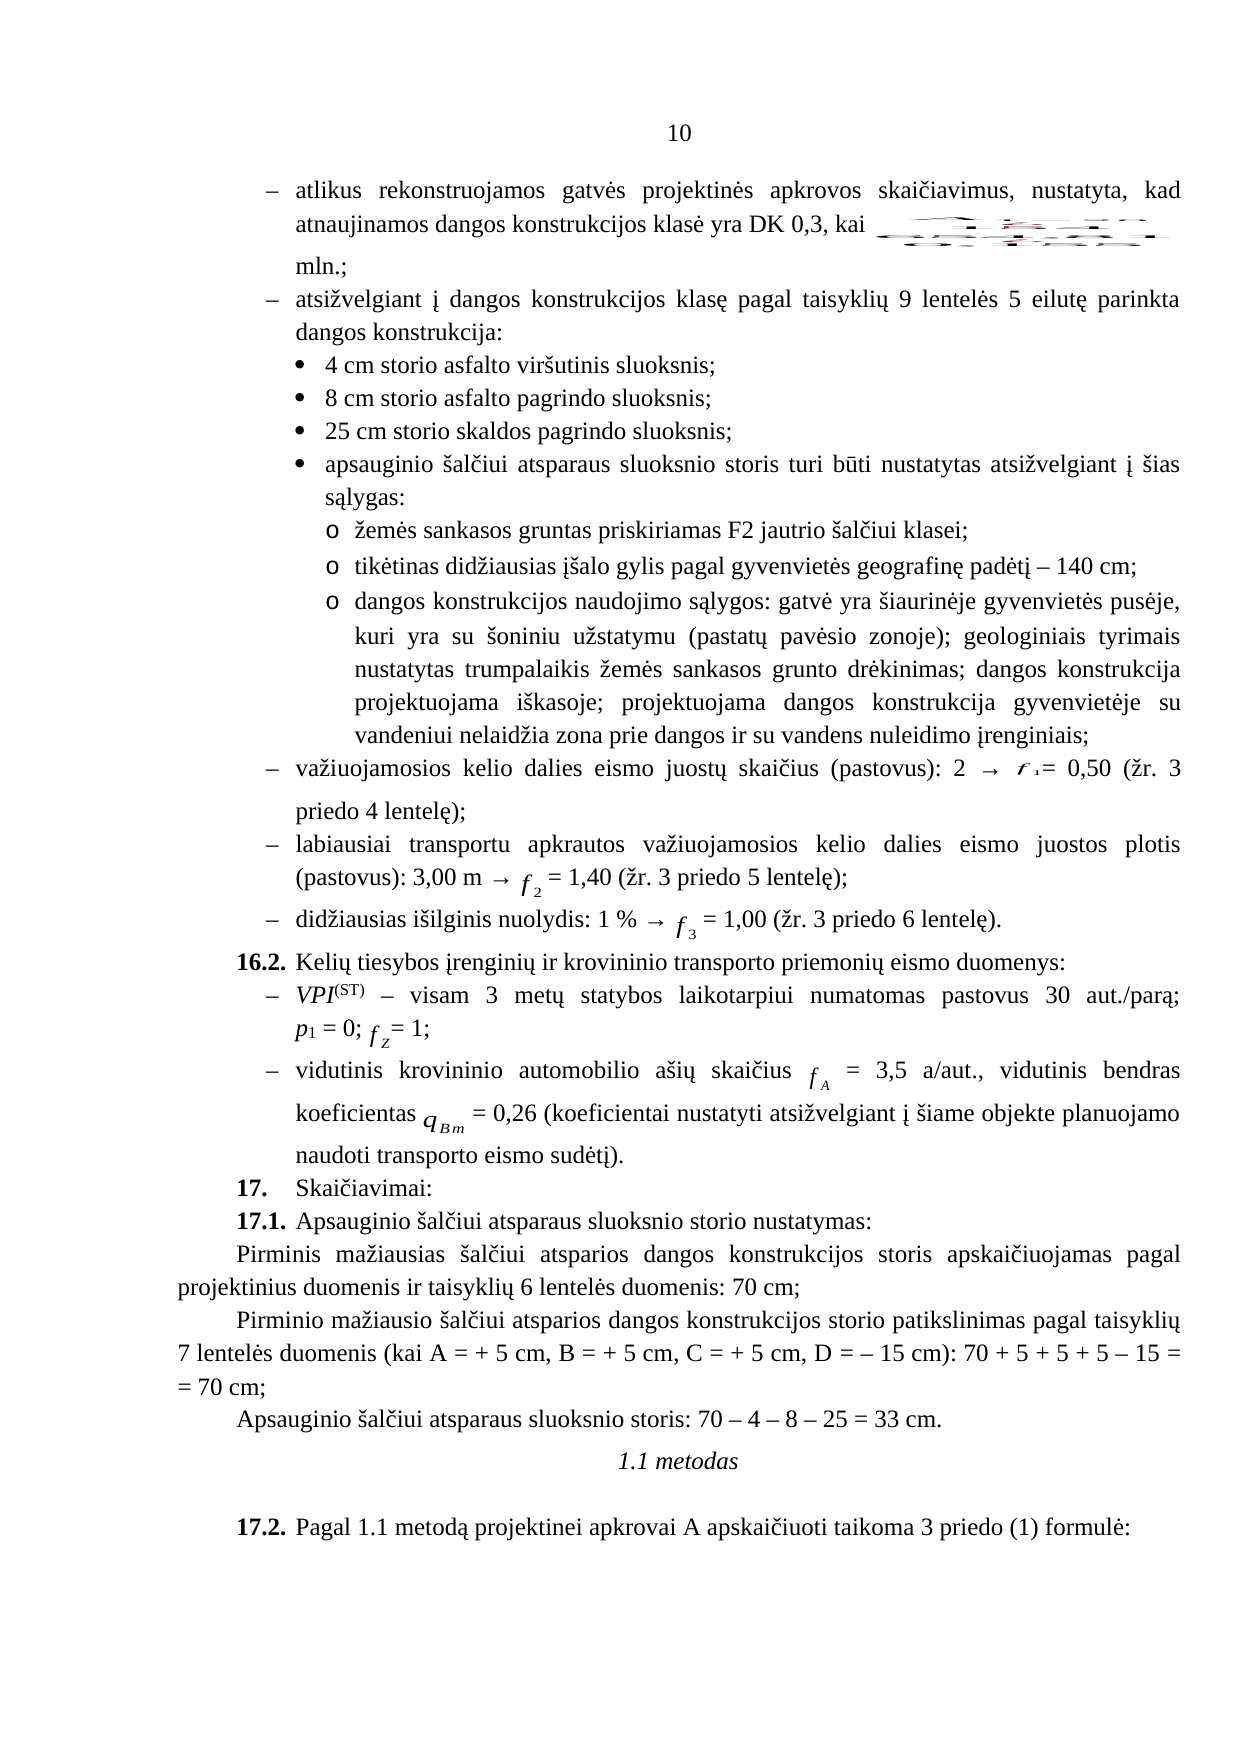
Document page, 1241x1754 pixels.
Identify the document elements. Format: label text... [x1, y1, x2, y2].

text 17.1. Apsauginio šalčiui atsparaus sluoksnio storio nustatymas: [177, 1206, 1181, 1235]
text  8 cm storio asfalto pagrindo sluoksnis; [295, 383, 1181, 412]
text 1.1 metodas [177, 1446, 1181, 1475]
text o dangos konstrukcijos naudojimo sąlygos: gatvė yra šiaurinėje gyvenvietės pusėje, kuri yra su šoniniu užstatymu (pastatų pavėsio zonoje); geologiniais tyrimais nustatytas trumpalaikis žemės sankasos grunto drėkinimas; dangos konstrukcija projektuojama iškasoje; projektuojama dangos konstrukcija gyvenvietėje su vandeniui nelaidžia zona prie dangos ir su vandens nuleidimo įrenginiais; [325, 586, 1181, 749]
text – VPI(ST) – visam 3 metų statybos laikotarpiui numatomas pastovus 30 aut./parą; p1 = 0; = 1; [266, 980, 1181, 1051]
text  25 cm storio skaldos pagrindo sluoksnis; [295, 416, 1181, 445]
text – važiuojamosios kelio dalies eismo juostų skaičius (pastovus): 2 → = 0,50 (žr. 3 priedo 4 lentelę); [266, 753, 1181, 824]
text Pirminio mažiausio šalčiui atsparios dangos konstrukcijos storio patikslinimas pagal taisyklių 7 lentelės duomenis (kai A = + 5 cm, B = + 5 cm, C = + 5 cm, D = – 15 cm): 70 + 5 + 5 + 5 – 15 = = 70 cm; [177, 1306, 1181, 1400]
text – vidutinis krovininio automobilio ašių skaičius = 3,5 a/aut., vidutinis bendras koeficientas = 0,26 (koeficientai nustatyti atsižvelgiant į šiame objekte planuojamo naudoti transporto eismo sudėtį). [266, 1055, 1181, 1169]
text 16.2. Kelių tiesybos įrenginių ir krovininio transporto priemonių eismo duomenys: [177, 947, 1181, 976]
text – didžiausias išilginis nuolydis: 1 % → = 1,00 (žr. 3 priedo 6 lentelę). [266, 904, 1181, 943]
text  4 cm storio asfalto viršutinis sluoksnis; [295, 350, 1181, 379]
text 17.2. Pagal 1.1 metodą projektinei apkrovai A apskaičiuoti taikoma 3 priedo (1) formulė: [177, 1512, 1181, 1541]
text – atsižvelgiant į dangos konstrukcijos klasę pagal taisyklių 9 lentelės 5 eilutę parinkta dangos konstrukcija: [266, 284, 1181, 346]
text 17. Skaičiavimai: [177, 1173, 1181, 1202]
text Pirminis mažiausias šalčiui atsparios dangos konstrukcijos storis apskaičiuojamas pagal projektinius duomenis ir taisyklių 6 lentelės duomenis: 70 cm; [177, 1239, 1181, 1301]
text Apsauginio šalčiui atsparaus sluoksnio storis: 70 – 4 – 8 – 25 = 33 cm. [177, 1404, 1181, 1433]
text  apsauginio šalčiui atsparaus sluoksnio storis turi būti nustatytas atsižvelgiant į šias sąlygas: [295, 449, 1181, 511]
text – atlikus rekonstruojamos gatvės projektinės apkrovos skaičiavimus, nustatyta, kad atnaujinamos dangos konstrukcijos klasė yra DK 0,3, kai mln.; [266, 176, 1181, 280]
text o tikėtinas didžiausias įšalo gylis pagal gyvenvietės geografinę padėtį – 140 cm; [325, 551, 1181, 582]
text o žemės sankasos gruntas priskiriamas F2 jautrio šalčiui klasei; [325, 515, 1181, 546]
text – labiausiai transportu apkrautos važiuojamosios kelio dalies eismo juostos plotis (pastovus): 3,00 m → = 1,40 (žr. 3 priedo 5 lentelę); [266, 829, 1181, 900]
